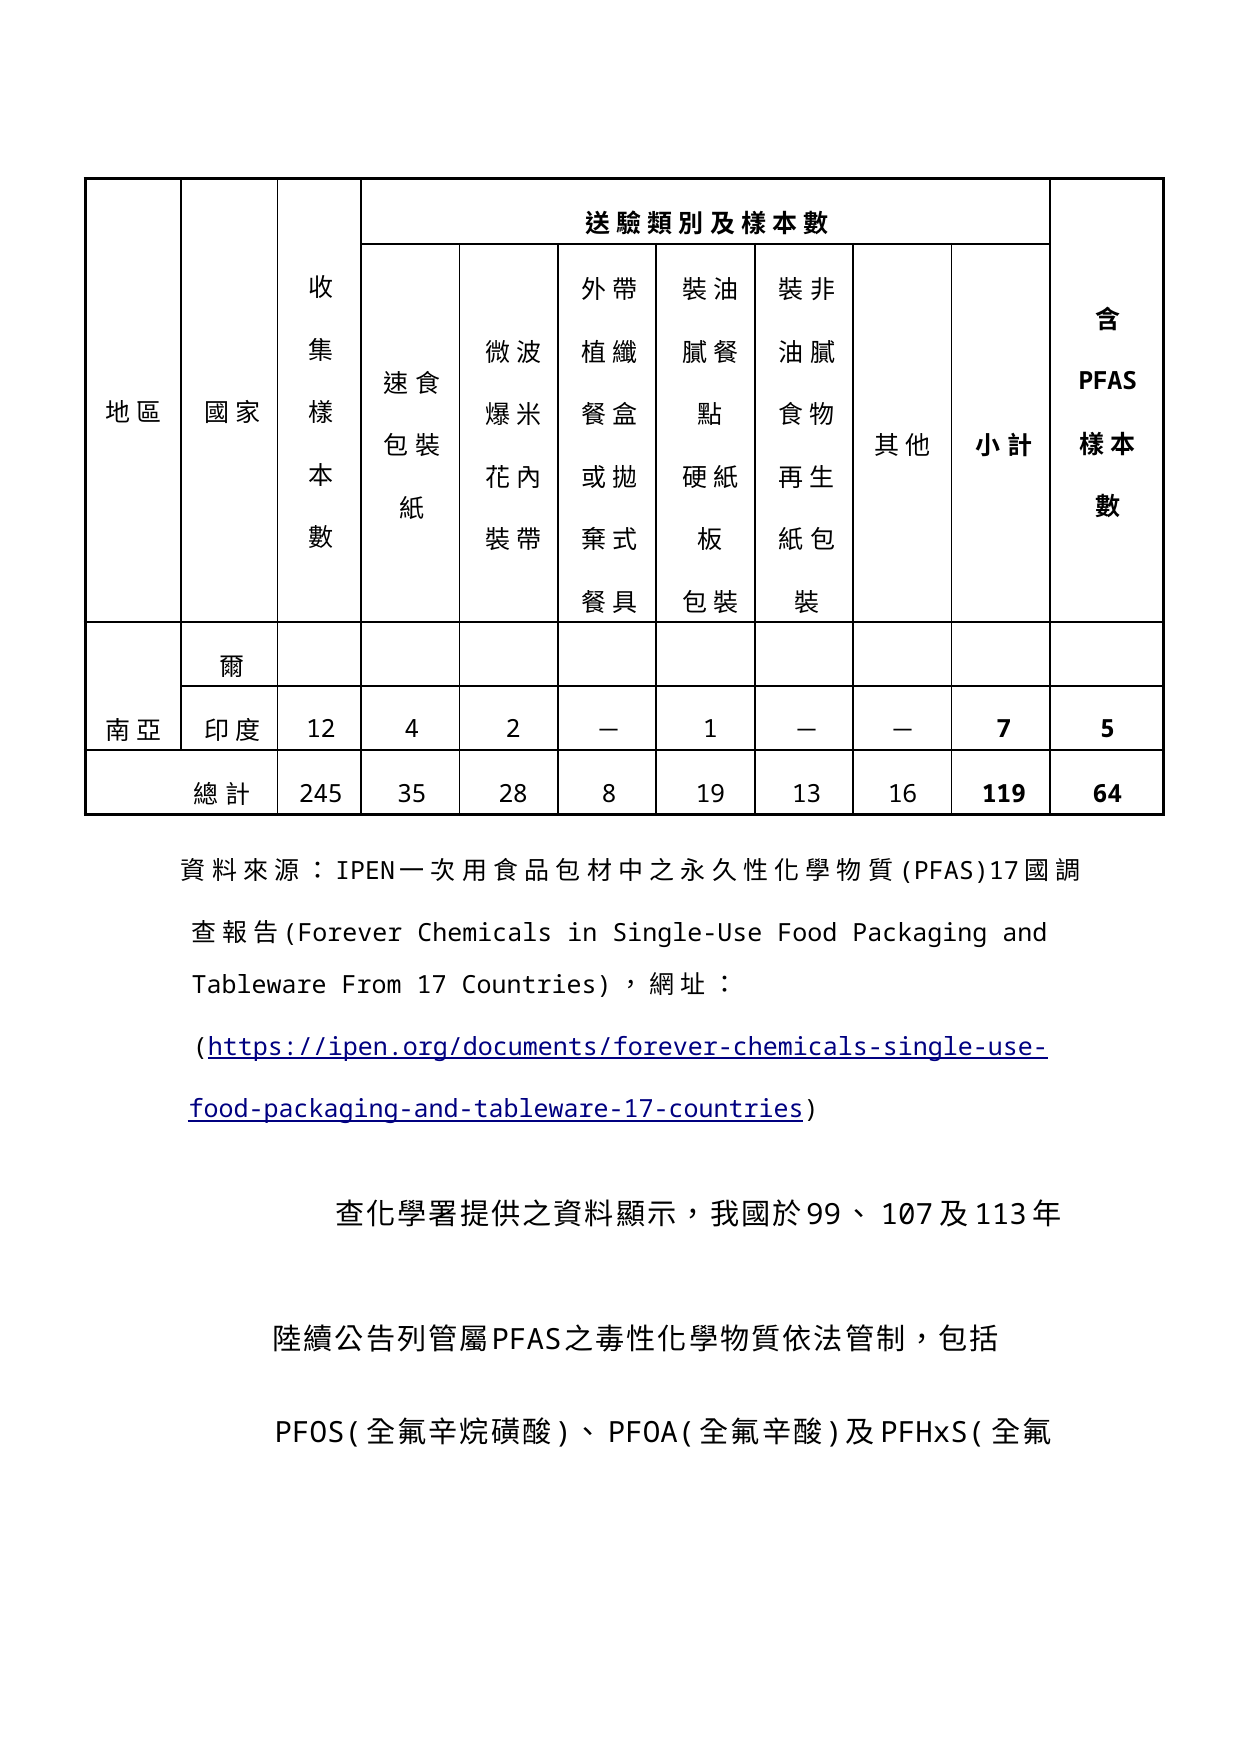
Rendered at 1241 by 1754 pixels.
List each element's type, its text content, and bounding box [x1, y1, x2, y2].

table_cell － [756, 687, 852, 749]
table_cell － [756, 623, 852, 685]
table_header 地區 [87, 180, 180, 621]
table_cell 印度 [182, 687, 277, 749]
table_cell 64 [1051, 751, 1162, 813]
table_cell 35 [362, 751, 459, 813]
table_cell [559, 623, 655, 685]
table_cell 外帶植纖餐盒 或拋棄式餐具 [559, 245, 655, 621]
text 資料來源：IPEN一次用食品包材中之永久性化學物質(PFAS)17國調查報告(Forever Chemicals in Single-Use Food Packaging and Tableware From 17 Countries)，網址：(https://ipen.org/documents/forever-chemicals-single-use-food-packaging-and-tableware-17-countries) [74, 816, 1107, 1129]
table_cell 南亞 [87, 623, 180, 749]
table_cell [1051, 623, 1162, 685]
table_cell 16 [854, 751, 951, 813]
table_cell 爾 [182, 623, 277, 685]
table_cell 12 [278, 687, 360, 749]
table_cell [460, 623, 557, 685]
table_cell 8 [559, 751, 655, 813]
table_cell 119 [952, 751, 1049, 813]
table_cell 13 [756, 751, 852, 813]
table_header 收集 樣本數 [278, 180, 360, 621]
table_cell 1 [657, 687, 754, 749]
table_cell 總計 [87, 751, 277, 813]
table_cell 裝油膩餐點 硬紙板 包裝 [657, 245, 754, 621]
table_cell 微波 爆米花內裝帶 [460, 245, 557, 621]
table_cell 裝非油膩食物再生 紙包裝 [756, 245, 852, 621]
table_cell 245 [278, 751, 360, 813]
table_header 國家 [182, 180, 277, 621]
table_cell 4 [362, 687, 459, 749]
table_cell 19 [657, 751, 754, 813]
table_cell 2 [460, 687, 557, 749]
table_cell 其他 [854, 245, 951, 621]
text 查化學署提供之資料顯示，我國於99、107及113年陸續公告列管屬PFAS之毒性化學物質依法管制，包括PFOS(全氟辛烷磺酸)、PFOA(全氟辛酸)及PFHxS(全氟 [266, 1129, 1063, 1441]
table_cell 7 [952, 687, 1049, 749]
table_cell 28 [460, 751, 557, 813]
table_cell [278, 623, 360, 685]
table_cell [657, 623, 754, 685]
table_cell － [559, 687, 655, 749]
table_cell [362, 623, 459, 685]
table_cell [952, 623, 1049, 685]
table_cell 小計 [952, 245, 1049, 621]
table_cell [854, 623, 951, 685]
table_header 送驗類別及樣本數 [362, 180, 1049, 243]
table_cell － [854, 687, 951, 749]
table_cell 速食 包裝紙 [362, 245, 459, 621]
table_header 含PFAS樣本數 [1051, 180, 1162, 621]
table_cell 5 [1051, 687, 1162, 749]
